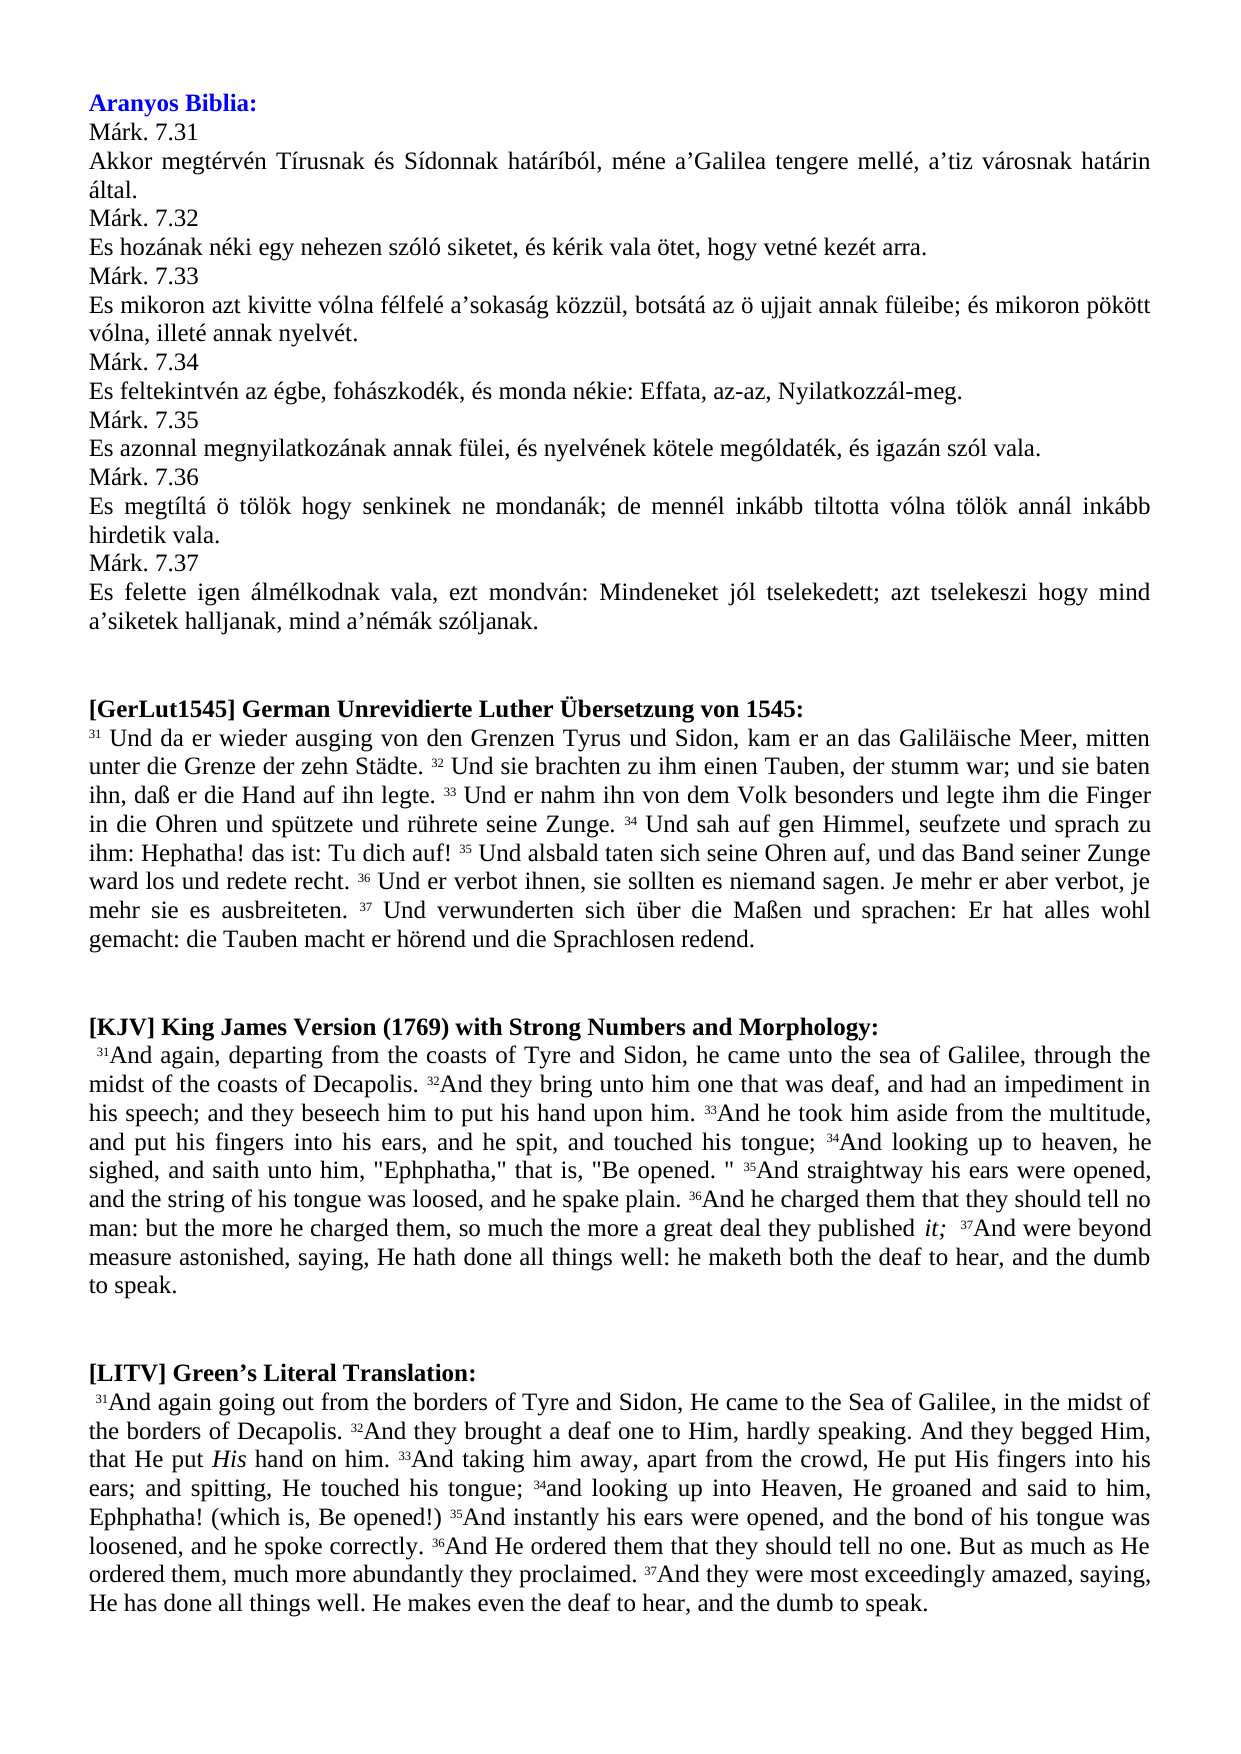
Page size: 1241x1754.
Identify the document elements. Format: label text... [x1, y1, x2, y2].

text Márk. 7.37 [88, 548, 1152, 577]
text Márk. 7.33 [88, 261, 1152, 290]
text Es felette igen álmélkodnak vala, ezt mondván: Mindeneket jól tselekedett; azt tselekeszi hogy mind a’siketek halljanak, mind a’némák szóljanak. [88, 577, 1152, 635]
text 31And again, departing from the coasts of Tyre and Sidon, he came unto the sea of Galilee, through the midst of the coasts of Decapolis. 32And they bring unto him one that was deaf, and had an impediment in his speech; and they beseech him to put his hand upon him. 33And he took him aside from the multitude, and put his fingers into his ears, and he spit, and touched his tongue; 34And looking up to heaven, he sighed, and saith unto him, "Ephphatha," that is, "Be opened. " 35And straightway his ears were opened, and the string of his tongue was loosed, and he spake plain. 36And he charged them that they should tell no man: but the more he charged them, so much the more a great deal they published it; 37And were beyond measure astonished, saying, He hath done all things well: he maketh both the deaf to hear, and the dumb to speak. [88, 1040, 1152, 1299]
text Es mikoron azt kivitte vólna félfelé a’sokaság közzül, botsátá az ö ujjait annak füleibe; és mikoron pökött vólna, illeté annak nyelvét. [88, 290, 1152, 347]
text Es hozának néki egy nehezen szóló siketet, és kérik vala ötet, hogy vetné kezét arra. [88, 232, 1152, 261]
text [LITV] Green’s Literal Translation: [88, 1358, 1152, 1387]
text Aranyos Biblia: [88, 88, 1152, 117]
text Es azonnal megnyilatkozának annak fülei, és nyelvének kötele mególdaték, és igazán szól vala. [88, 433, 1152, 462]
text 31 Und da er wieder ausging von den Grenzen Tyrus und Sidon, kam er an das Galiläische Meer, mitten unter die Grenze der zehn Städte. 32 Und sie brachten zu ihm einen Tauben, der stumm war; und sie baten ihn, daß er die Hand auf ihn legte. 33 Und er nahm ihn von dem Volk besonders und legte ihm die Finger in die Ohren und spützete und rührete seine Zunge. 34 Und sah auf gen Himmel, seufzete und sprach zu ihm: Hephatha! das ist: Tu dich auf! 35 Und alsbald taten sich seine Ohren auf, und das Band seiner Zunge ward los und redete recht. 36 Und er verbot ihnen, sie sollten es niemand sagen. Je mehr er aber verbot, je mehr sie es ausbreiteten. 37 Und verwunderten sich über die Maßen und sprachen: Er hat alles wohl gemacht: die Tauben macht er hörend und die Sprachlosen redend. [88, 723, 1152, 953]
text Márk. 7.34 [88, 347, 1152, 376]
text [GerLut1545] German Unrevidierte Luther Übersetzung von 1545: [88, 694, 1152, 723]
text 31And again going out from the borders of Tyre and Sidon, He came to the Sea of Galilee, in the midst of the borders of Decapolis. 32And they brought a deaf one to Him, hardly speaking. And they begged Him, that He put His hand on him. 33And taking him away, apart from the crowd, He put His fingers into his ears; and spitting, He touched his tongue; 34and looking up into Heaven, He groaned and said to him, Ephphatha! (which is, Be opened!) 35And instantly his ears were opened, and the bond of his tongue was loosened, and he spoke correctly. 36And He ordered them that they should tell no one. But as much as He ordered them, much more abundantly they proclaimed. 37And they were most exceedingly amazed, saying, He has done all things well. He makes even the deaf to hear, and the dumb to speak. [88, 1387, 1152, 1617]
text [KJV] King James Version (1769) with Strong Numbers and Morphology: [88, 1012, 1152, 1040]
text Márk. 7.36 [88, 462, 1152, 491]
text Akkor megtérvén Tírusnak és Sídonnak határíból, méne a’Galilea tengere mellé, a’tiz városnak határin által. [88, 146, 1152, 203]
text Márk. 7.32 [88, 203, 1152, 232]
text Márk. 7.35 [88, 405, 1152, 433]
text Es megtíltá ö tölök hogy senkinek ne mondanák; de mennél inkább tiltotta vólna tölök annál inkább hirdetik vala. [88, 491, 1152, 548]
text Es feltekintvén az égbe, fohászkodék, és monda nékie: Effata, az-az, Nyilatkozzál-meg. [88, 376, 1152, 405]
text Márk. 7.31 [88, 117, 1152, 146]
